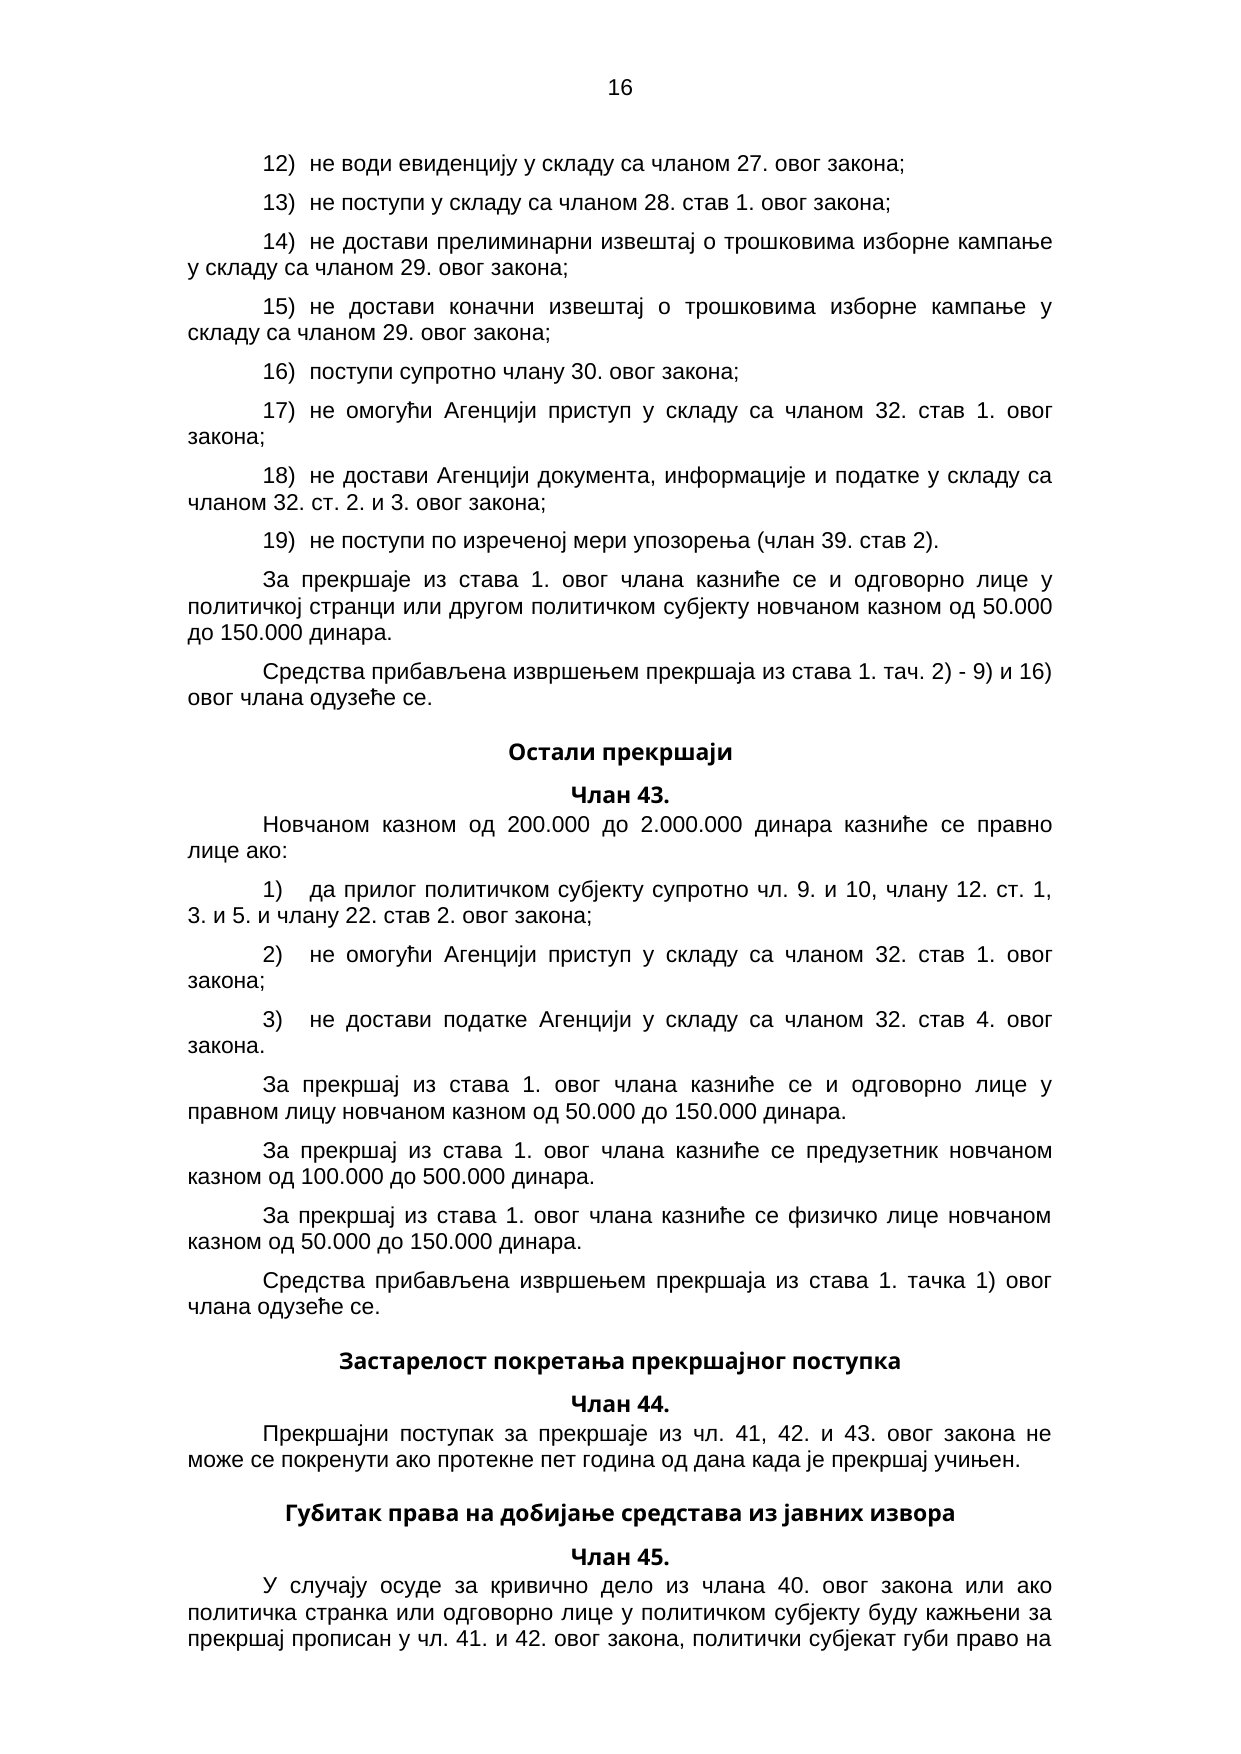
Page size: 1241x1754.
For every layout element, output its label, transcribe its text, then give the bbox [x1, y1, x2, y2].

text 16) поступи супротно члану 30. овог закона; [187, 358, 1053, 384]
text Прекршајни поступак за прекршаје из чл. 41, 42. и 43. овог закона не може се покренути ако протекне пет година од дана када је прекршај учињен. [187, 1420, 1053, 1472]
text 3) не достави податке Агенцији у складу са чланом 32. став 4. овог закона. [187, 1006, 1053, 1059]
text Средства прибављена извршењем прекршаја из става 1. тачка 1) овог члана одузеће се. [187, 1267, 1053, 1320]
text Новчаном казном од 200.000 до 2.000.000 динара казниће се правно лице ако: [187, 811, 1053, 863]
text Остали прекршаји [262, 736, 978, 767]
text Застарелост покретања прекршајног поступка [262, 1345, 978, 1376]
text За прекршај из става 1. овог члана казниће се и одговорно лице у правном лицу новчаном казном од 50.000 до 150.000 динара. [187, 1071, 1053, 1124]
text За прекршај из става 1. овог члана казниће се физичко лице новчаном казном од 50.000 до 150.000 динара. [187, 1202, 1053, 1254]
text 12) не води евиденцију у складу са чланом 27. овог закона; [187, 150, 1053, 176]
text Члан 44. [262, 1388, 978, 1420]
text 15) не достави коначни извештај о трошковима изборне кампање у складу са чланом 29. овог закона; [187, 293, 1053, 346]
text 2) не омогући Агенцији приступ у складу са чланом 32. став 1. овог закона; [187, 941, 1053, 994]
text Члан 45. [262, 1541, 978, 1572]
text За прекршај из става 1. овог члана казниће се предузетник новчаном казном од 100.000 до 500.000 динара. [187, 1137, 1053, 1189]
text 14) не достави прелиминарни извештај о трошковима изборне кампање у складу са чланом 29. овог закона; [187, 228, 1053, 280]
text У случају осуде за кривично дело из члана 40. овог закона или ако политичка странка или одговорно лице у политичком субјекту буду кажњени за прекршај прописан у чл. 41. и 42. овог закона, политички субјекат губи право на [187, 1572, 1053, 1651]
text 13) не поступи у складу са чланом 28. став 1. овог закона; [187, 189, 1053, 215]
text 19) не поступи по изреченој мери упозорења (члан 39. став 2). [187, 527, 1053, 554]
text За прекршаје из става 1. овог члана казниће се и одговорно лице у политичкој странци или другом политичком субјекту новчаном казном од 50.000 до 150.000 динара. [187, 566, 1053, 645]
text 18) не достави Агенцији документа, информације и податке у складу са чланом 32. ст. 2. и 3. овог закона; [187, 462, 1053, 515]
text 1) да прилог политичком субјекту супротно чл. 9. и 10, члану 12. ст. 1, 3. и 5. и члану 22. став 2. овог закона; [187, 876, 1053, 928]
text Средства прибављена извршењем прекршаја из става 1. тач. 2) - 9) и 16) овог члана одузеће се. [187, 658, 1053, 711]
text Члан 43. [262, 779, 978, 811]
text 17) не омогући Агенцији приступ у складу са чланом 32. став 1. овог закона; [187, 397, 1053, 450]
text Губитак права на добијање средстава из јавних извора [262, 1497, 978, 1529]
